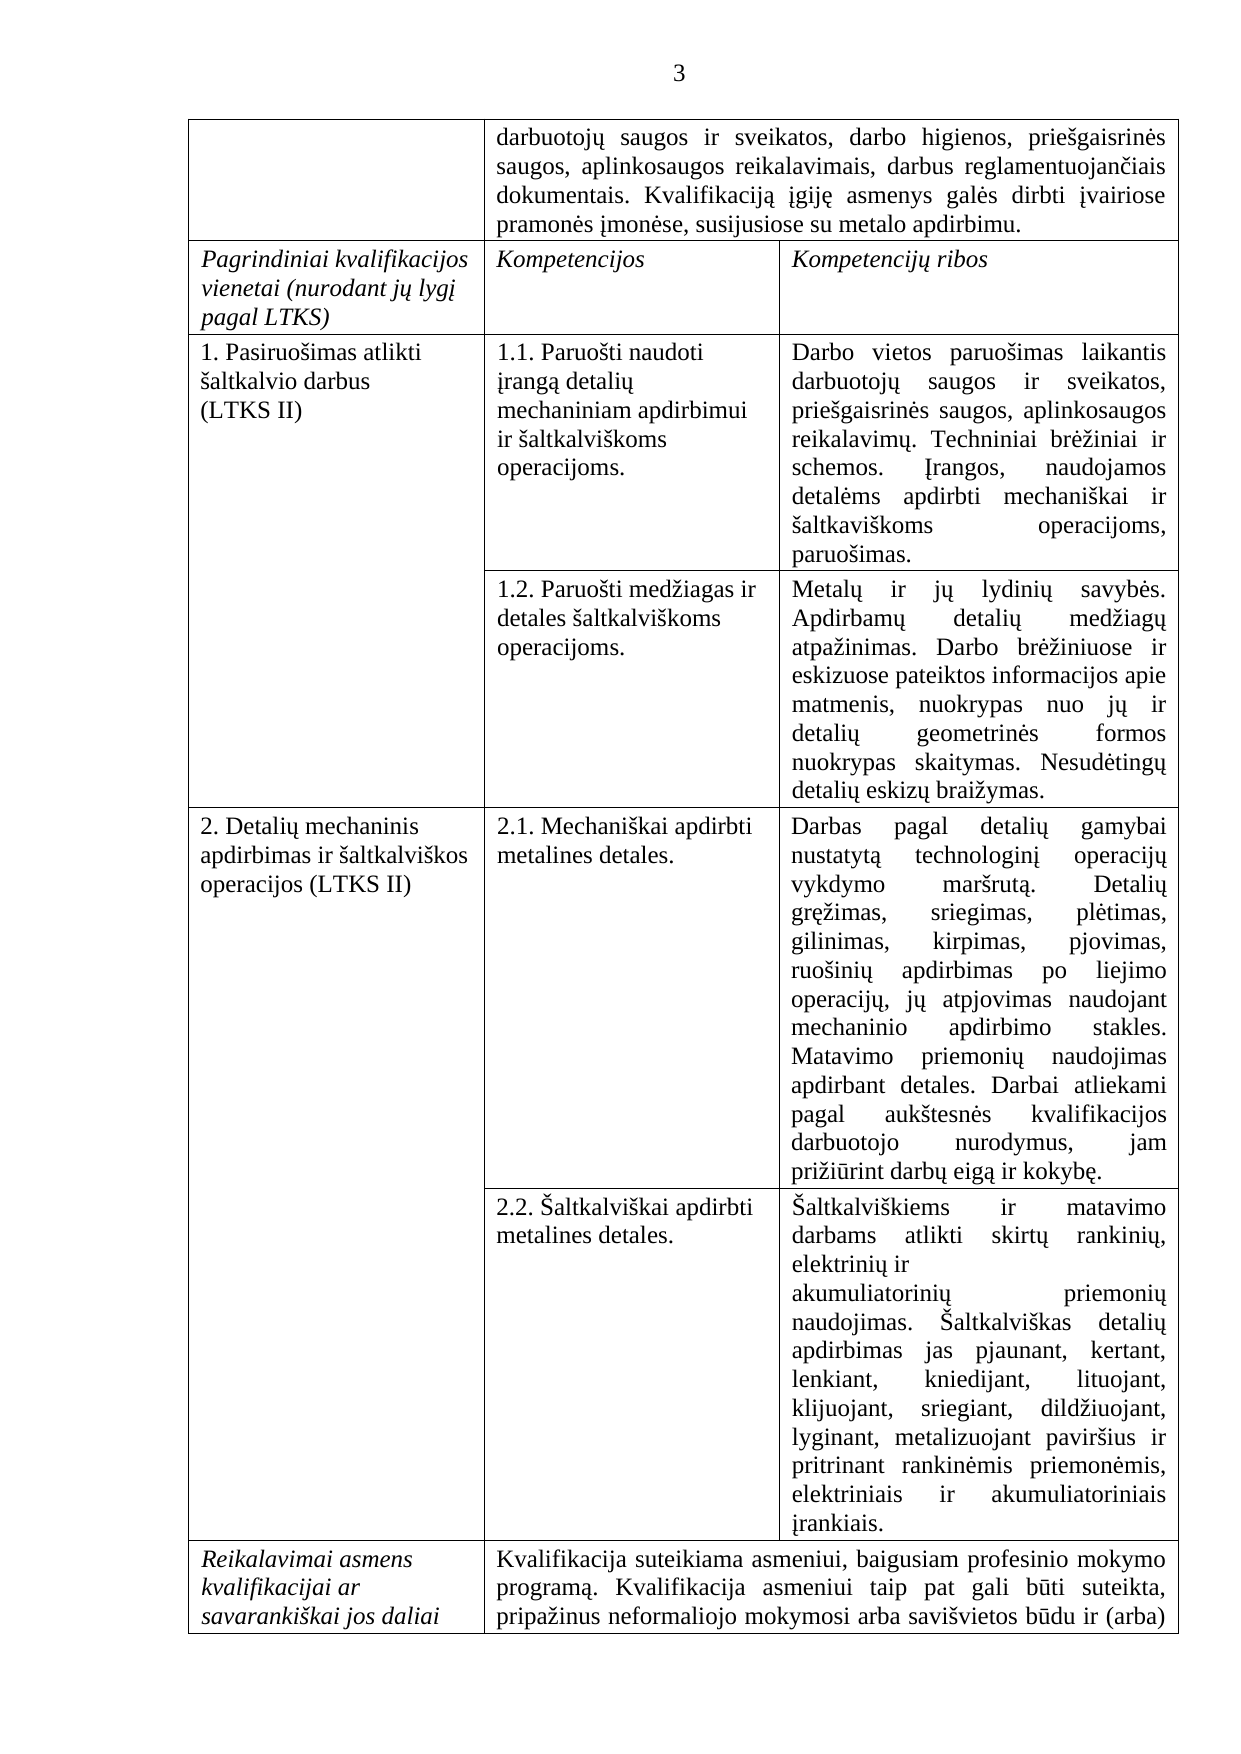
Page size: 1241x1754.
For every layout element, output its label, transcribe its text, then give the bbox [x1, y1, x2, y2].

table_header [189, 120, 484, 240]
table_cell Darbas pagal detalių gamybai nustatytą technologinį operacijų vykdymo maršrutą. Detalių gręžimas, sriegimas, plėtimas, gilinimas, kirpimas, pjovimas, ruošinių apdirbimas po liejimo operacijų, jų atpjovimas naudojant mechaninio apdirbimo stakles. Matavimo priemonių naudojimas apdirbant detales. Darbai atliekami pagal aukštesnės kvalifikacijos darbuotojo nurodymus, jam prižiūrint darbų eigą ir kokybę. [780, 808, 1178, 1188]
table_cell Pagrindiniai kvalifikacijos vienetai (nurodant jų lygį pagal LTKS) [189, 241, 484, 333]
table_cell 2.2. Šaltkalviškai apdirbti metalines detales. [485, 1189, 779, 1540]
table_header darbuotojų saugos ir sveikatos, darbo higienos, priešgaisrinės saugos, aplinkosaugos reikalavimais, darbus reglamentuojančiais dokumentais. Kvalifikaciją įgiję asmenys galės dirbti įvairiose pramonės įmonėse, susijusiose su metalo apdirbimu. [485, 120, 1178, 240]
table_cell Šaltkalviškiems ir matavimo darbams atlikti skirtų rankinių, elektrinių ir akumuliatorinių priemonių naudojimas. Šaltkalviškas detalių apdirbimas jas pjaunant, kertant, lenkiant, kniedijant, lituojant, klijuojant, sriegiant, dildžiuojant, lyginant, metalizuojant paviršius ir pritrinant rankinėmis priemonėmis, elektriniais ir akumuliatoriniais įrankiais. [780, 1189, 1178, 1540]
table_cell Reikalavimai asmens kvalifikacijai ar savarankiškai jos daliai [189, 1541, 484, 1633]
table_cell Kompetencijų ribos [780, 241, 1178, 333]
table_cell 2.1. Mechaniškai apdirbti metalines detales. [485, 808, 779, 1188]
table_cell 2. Detalių mechaninis apdirbimas ir šaltkalviškos operacijos (LTKS II) [189, 808, 484, 1540]
table_cell Metalų ir jų lydinių savybės. Apdirbamų detalių medžiagų atpažinimas. Darbo brėžiniuose ir eskizuose pateiktos informacijos apie matmenis, nuokrypas nuo jų ir detalių geometrinės formos nuokrypas skaitymas. Nesudėtingų detalių eskizų braižymas. [780, 571, 1178, 807]
table_cell Kvalifikacija suteikiama asmeniui, baigusiam profesinio mokymo programą. Kvalifikacija asmeniui taip pat gali būti suteikta, pripažinus neformaliojo mokymosi arba savišvietos būdu ir (arba) [485, 1541, 1178, 1633]
table_cell Kompetencijos [485, 241, 779, 333]
table_cell 1.2. Paruošti medžiagas ir detales šaltkalviškoms operacijoms. [485, 571, 779, 807]
table_cell Darbo vietos paruošimas laikantis darbuotojų saugos ir sveikatos, priešgaisrinės saugos, aplinkosaugos reikalavimų. Techniniai brėžiniai ir schemos. Įrangos, naudojamos detalėms apdirbti mechaniškai ir šaltkaviškoms operacijoms, paruošimas. [780, 335, 1178, 570]
table_cell 1.1. Paruošti naudoti įrangą detalių mechaniniam apdirbimui ir šaltkalviškoms operacijoms. [485, 335, 779, 570]
table_cell 1. Pasiruošimas atlikti šaltkalvio darbus (LTKS II) [189, 335, 484, 807]
